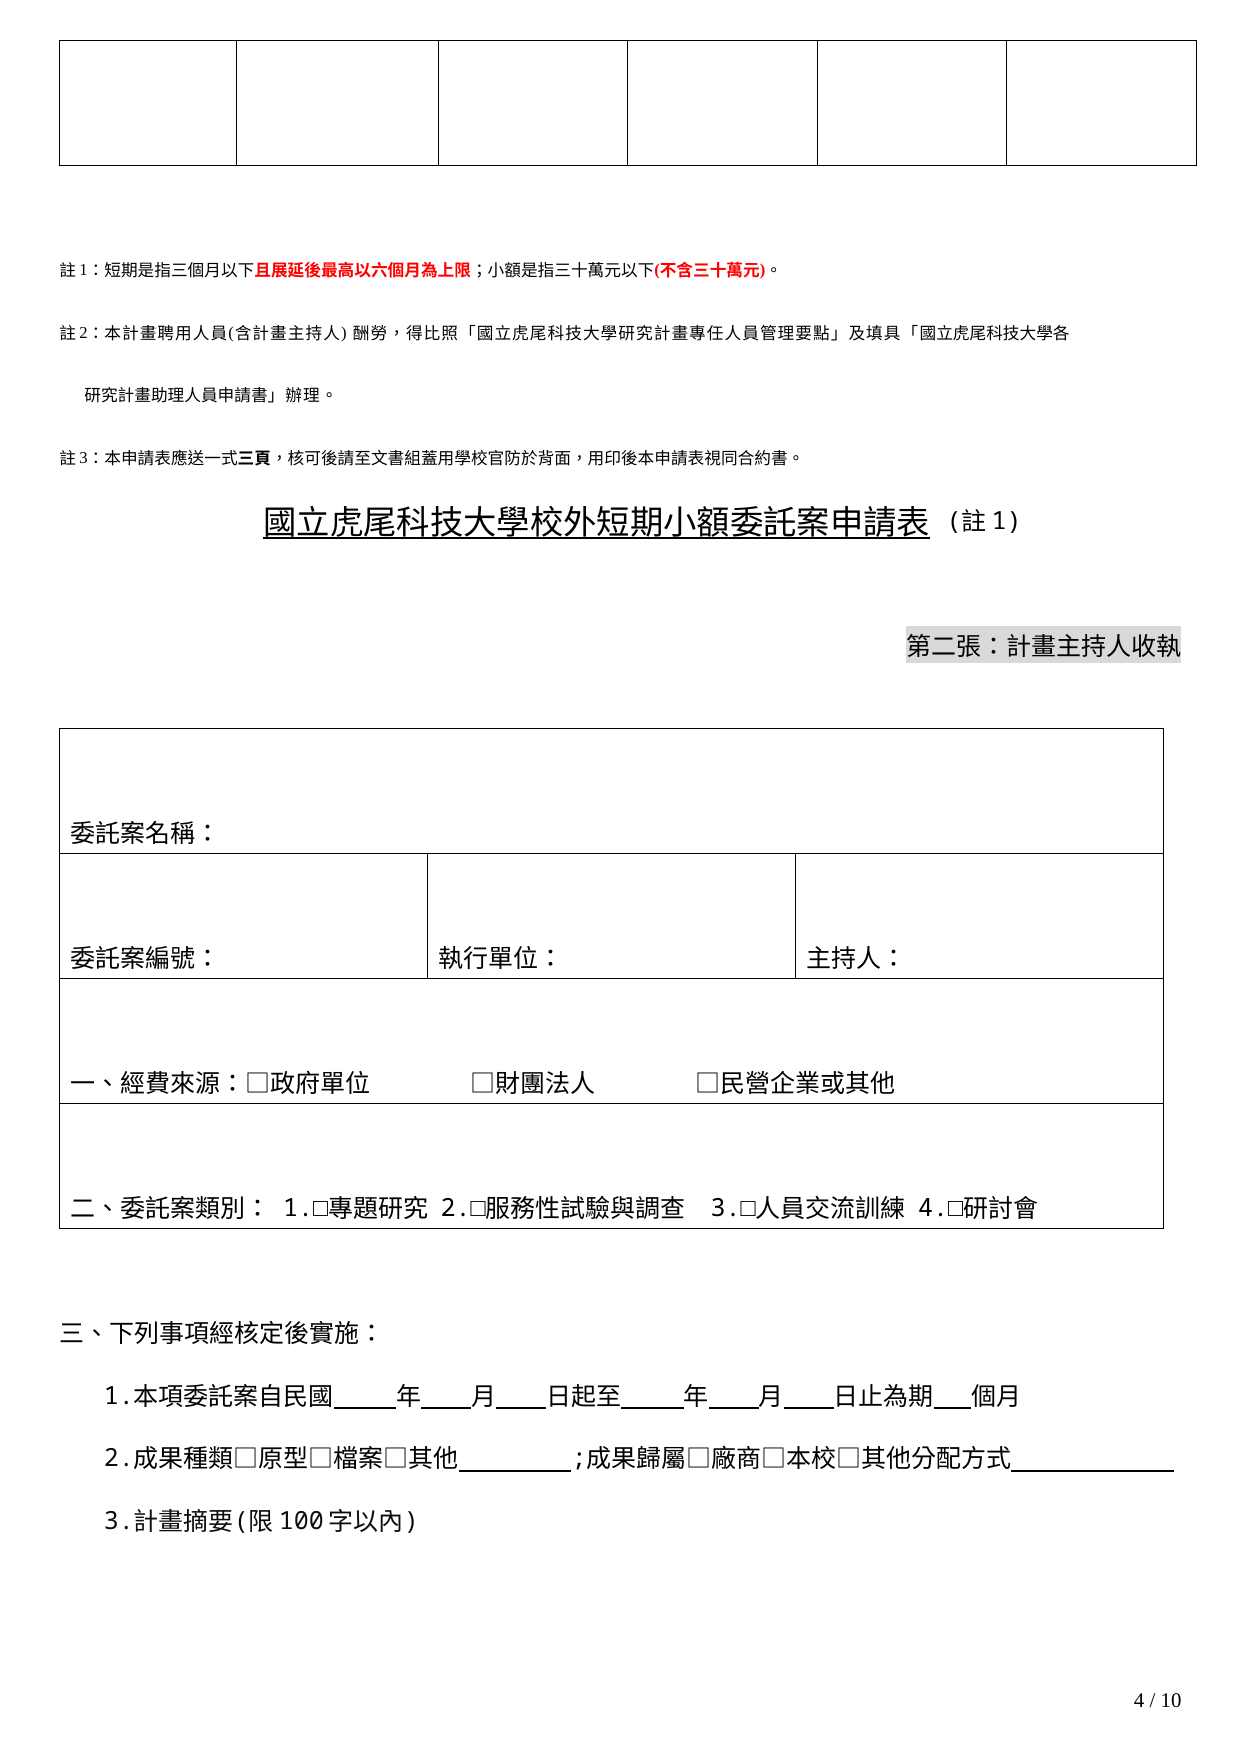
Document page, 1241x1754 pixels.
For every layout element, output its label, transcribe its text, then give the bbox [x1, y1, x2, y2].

table_cell [439, 41, 627, 165]
text 註2：本計畫聘用人員(含計畫主持人) 酬勞，得比照「國立虎尾科技大學研究計畫專任人員管理要點」及填具「國立虎尾科技大學各 [59, 290, 1240, 353]
text 研究計畫助理人員申請書」辦理。 [59, 353, 1240, 415]
table_cell [60, 41, 236, 165]
table_cell 一、經費來源：□政府單位 □財團法人 □民營企業或其他 [60, 979, 1163, 1103]
text 2.成果種類□原型□檔案□其他 ;成果歸屬□廠商□本校□其他分配方式 [103, 1415, 1181, 1478]
table_cell 執行單位： [428, 854, 795, 978]
table_cell [628, 41, 817, 165]
text 3.計畫摘要(限100字以內) [103, 1478, 1181, 1540]
text 國立虎尾科技大學校外短期小額委託案申請表 (註1) [103, 478, 1181, 540]
text 三、下列事項經核定後實施： [59, 1290, 1181, 1353]
table_cell [1007, 41, 1196, 165]
table_cell [237, 41, 438, 165]
text 1.本項委託案自民國 年 月 日起至 年 月 日止為期 個月 [59, 1353, 1181, 1415]
text 註3：本申請表應送一式三頁，核可後請至文書組蓋用學校官防於背面，用印後本申請表視同合約書。 [59, 415, 1181, 478]
text 註1：短期是指三個月以下且展延後最高以六個月為上限；小額是指三十萬元以下(不含三十萬元)。 [59, 228, 1181, 290]
table_cell [818, 41, 1006, 165]
text 第二張：計畫主持人收執 [103, 603, 1181, 665]
table_cell 委託案編號： [60, 854, 427, 978]
table_cell 主持人： [796, 854, 1163, 978]
table_cell 二、委託案類別： 1.□專題研究 2.□服務性試驗與調查 3.□人員交流訓練 4.□研討會 [60, 1104, 1163, 1228]
table_header 委託案名稱： [60, 729, 1163, 853]
